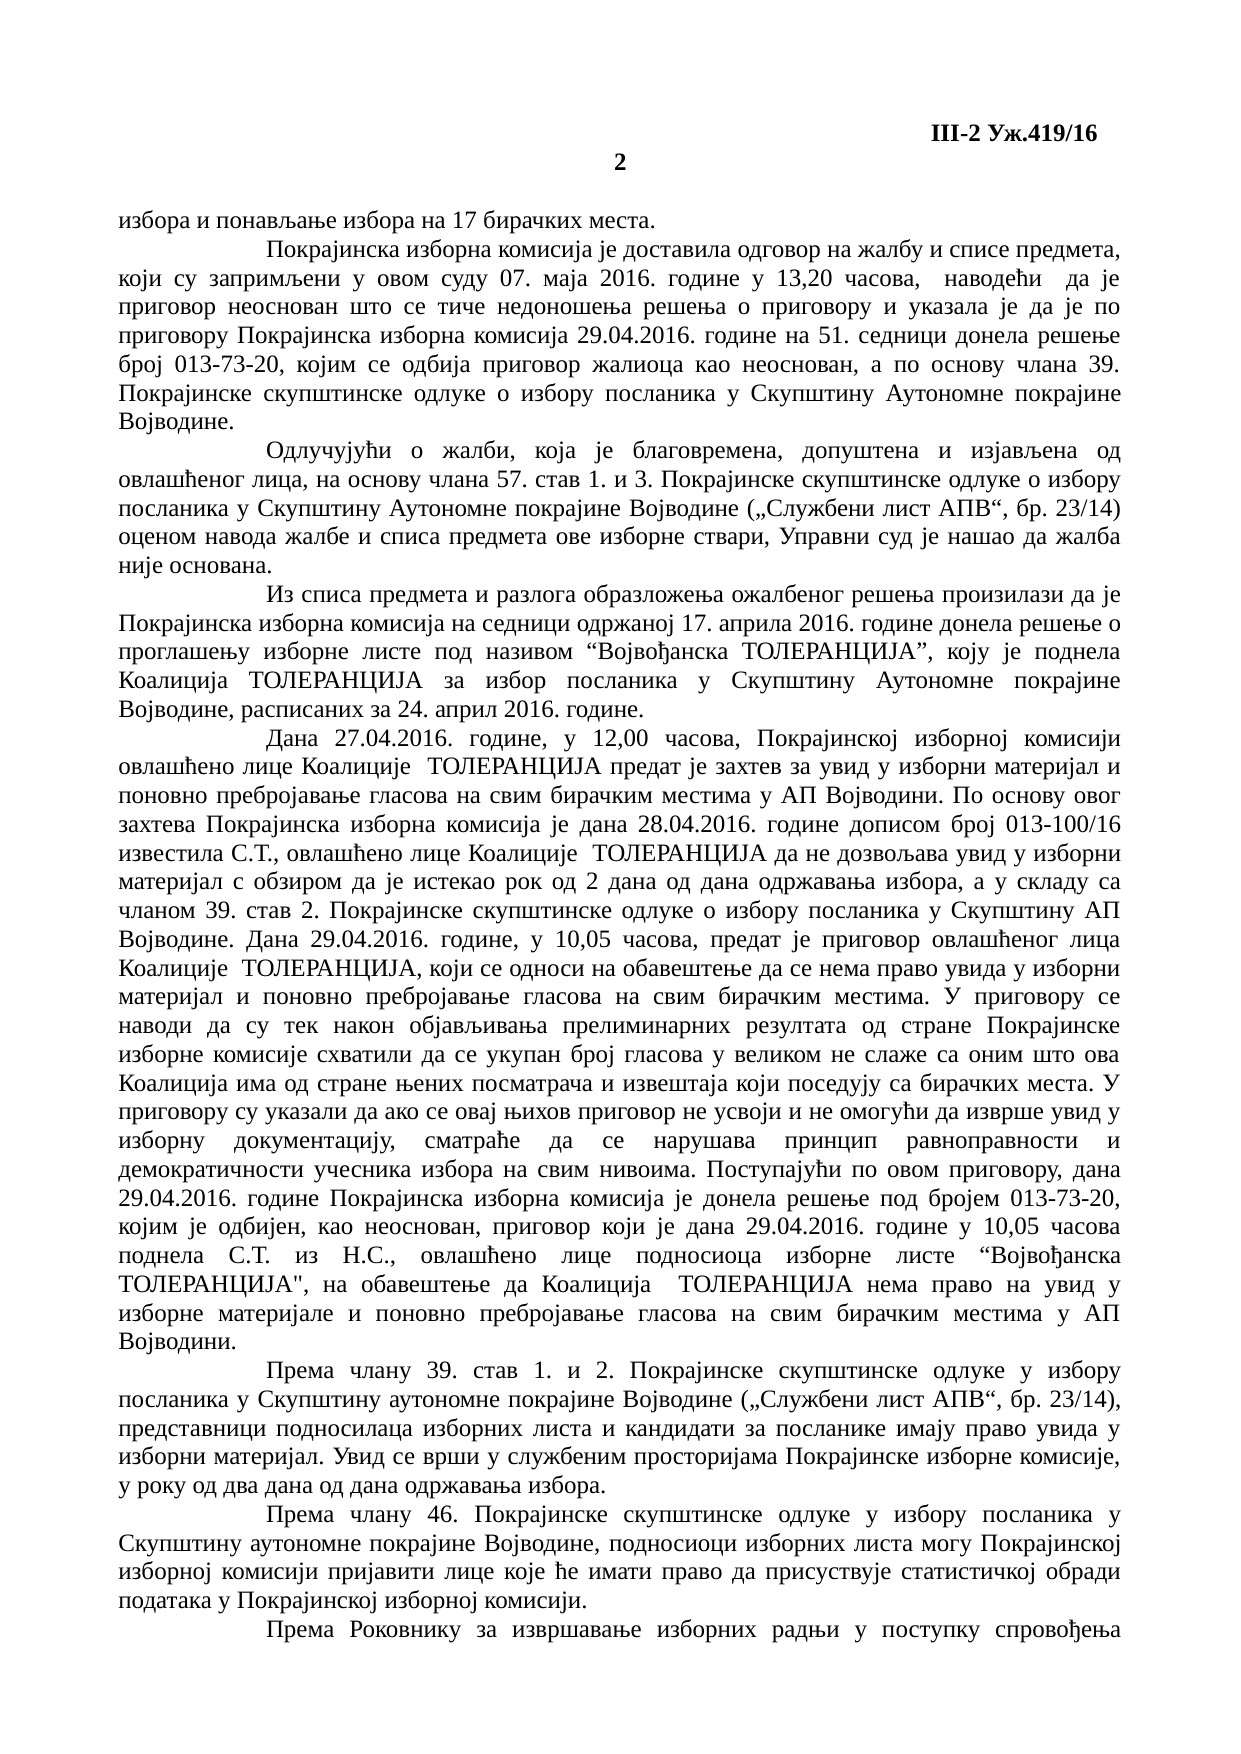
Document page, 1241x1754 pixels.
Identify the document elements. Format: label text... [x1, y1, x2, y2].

text Одлучујући о жалби, која је благовремена, допуштена и изјављена од овлашћеног лица, на основу члана 57. став 1. и 3. Покрајинске скупштинске одлуке о избору посланика у Скупштину Аутономне покрајине Војводине („Службени лист АПВ“, бр. 23/14) оценом навода жалбе и списа предмета ове изборне ствари, Управни суд је нашао да жалба није основана. [118, 435, 1122, 579]
text Из списа предмета и разлога образложења ожалбеног решења произилази да је Покрајинска изборна комисија на седници одржаној 17. априла 2016. године донела решење о проглашењу изборне листе под називом “Војвођанска ТОЛЕРАНЦИЈА”, коју је поднела Коалиција ТОЛЕРАНЦИЈА за избор посланика у Скупштину Аутономне покрајине Војводине, расписаних за 24. април 2016. године. [118, 579, 1122, 723]
text избора и понављање избора на 17 бирачких места. [118, 205, 1122, 234]
text Покрајинска изборна комисија је доставила одговор на жалбу и списе предмета, који су запримљени у овом суду 07. маја 2016. године у 13,20 часова, наводећи да је приговор неоснован што се тиче недоношења решења о приговору и указала је да је по приговору Покрајинска изборна комисија 29.04.2016. године на 51. седници донела решење број 013-73-20, којим се одбија приговор жалиоца као неоснован, а по основу члана 39. Покрајинске скупштинске одлуке о избору посланика у Скупштину Аутономне покрајине Војводине. [118, 234, 1122, 435]
text Према Роковнику за извршавање изборних радњи у поступку спровођења [118, 1614, 1122, 1643]
text Према члану 46. Покрајинске скупштинске одлуке у избору посланика у Скупштину аутономне покрајине Војводине, подносиоци изборних листа могу Покрајинској изборној комисији пријавити лице које ће имати право да присуствује статистичкој обради података у Покрајинској изборној комисији. [118, 1499, 1122, 1614]
text Дана 27.04.2016. године, у 12,00 часова, Покрајинској изборној комисији овлашћено лице Коалиције ТОЛЕРАНЦИЈА предат је захтев за увид у изборни материјал и поновно пребројавање гласова на свим бирачким местима у АП Војводини. По основу овог захтева Покрајинска изборна комисија је дана 28.04.2016. године дописом број 013-100/16 известила С.Т., овлашћено лице Коалиције ТОЛЕРАНЦИЈА да не дозвољава увид у изборни материјал с обзиром да је истекао рок од 2 дана од дана одржавања избора, а у складу са чланом 39. став 2. Покрајинске скупштинске одлуке о избору посланика у Скупштину АП Војводине. Дана 29.04.2016. године, у 10,05 часова, предат је приговор овлашћеног лица Коалиције ТОЛЕРАНЦИЈА, који се односи на обавештење да се нема право увида у изборни материјал и поновно пребројавање гласова на свим бирачким местима. У приговору се наводи да су тек након објављивања прелиминарних резултата од стране Покрајинске изборне комисије схватили да се укупан број гласова у великом не слаже са оним што ова Коалиција има од стране њених посматрача и извештаја који поседују са бирачких места. У приговору су указали да ако се овај њихов приговор не усвоји и не омогући да изврше увид у изборну документацију, сматраће да се нарушава принцип равноправности и демократичности учесника избора на свим нивоима. Поступајући по овом приговору, дана 29.04.2016. године Покрајинска изборна комисија је донела решење под бројем 013-73-20, којим је одбијен, као неоснован, приговор који је дана 29.04.2016. године у 10,05 часова поднела С.Т. из Н.С., овлашћено лице подносиоца изборне листе “Војвођанска ТОЛЕРАНЦИЈА", на обавештење да Коалиција ТОЛЕРАНЦИЈА нема право на увид у изборне материјале и поновно пребројавање гласова на свим бирачким местима у АП Војводини. [118, 723, 1122, 1355]
text Према члану 39. став 1. и 2. Покрајинске скупштинске одлуке у избору посланика у Скупштину аутономне покрајине Војводине („Службени лист АПВ“, бр. 23/14), представници подносилаца изборних листа и кандидати за посланике имају право увида у изборни материјал. Увид се врши у службеним просторијама Покрајинске изборне комисије, у року од два дана од дана одржавања избора. [118, 1355, 1122, 1499]
